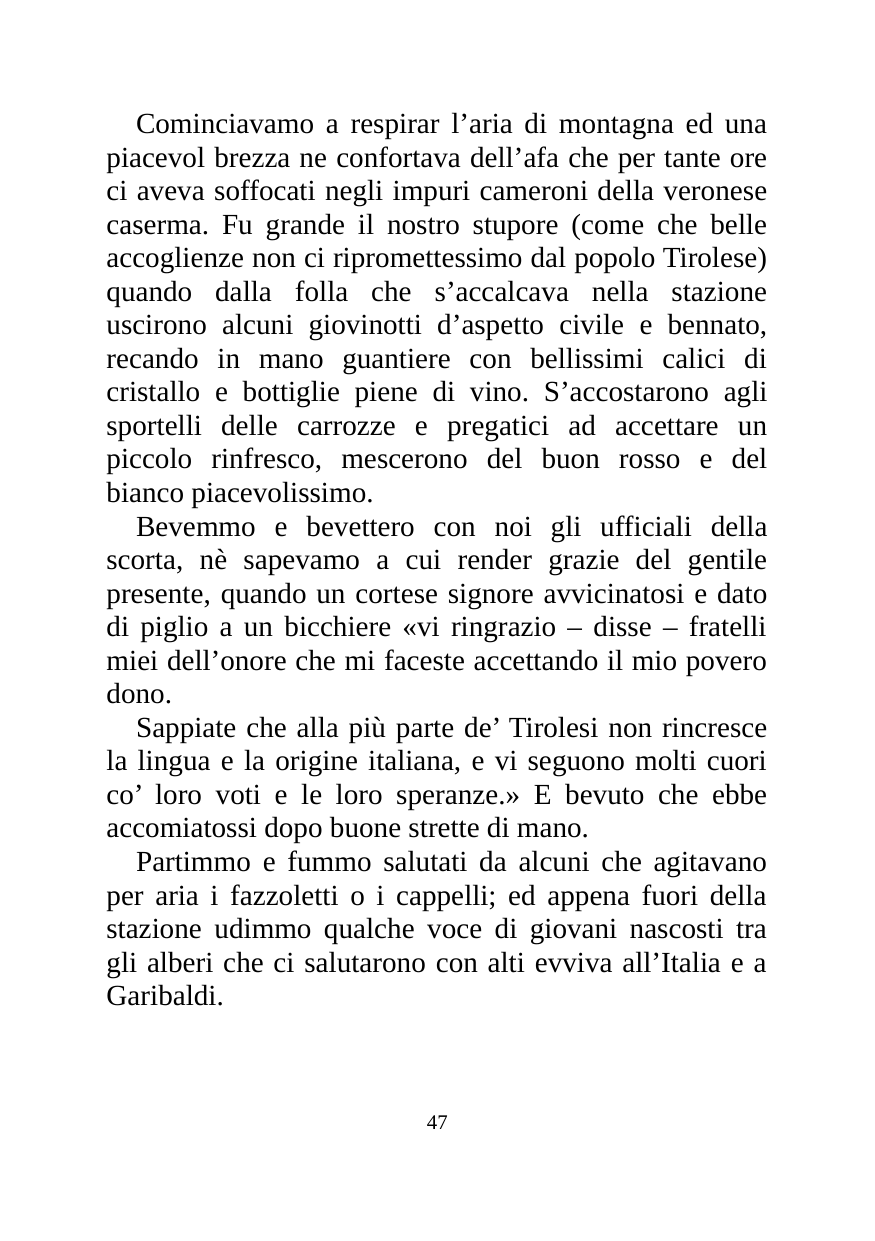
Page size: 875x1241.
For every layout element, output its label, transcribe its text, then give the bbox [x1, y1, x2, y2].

text Partimmo e fummo salutati da alcuni che agitavano per aria i fazzoletti o i cappelli; ed appena fuori della stazione udimmo qualche voce di giovani nascosti tra gli alberi che ci salutarono con alti evviva all’Italia e a Garibaldi. [106, 844, 768, 1012]
text Cominciavamo a respirar l’aria di montagna ed una piacevol brezza ne confortava dell’afa che per tante ore ci aveva soffocati negli impuri cameroni della veronese caserma. Fu grande il nostro stupore (come che belle accoglienze non ci ripromettessimo dal popolo Tirolese) quando dalla folla che s’accalcava nella stazione uscirono alcuni giovinotti d’aspetto civile e bennato, recando in mano guantiere con bellissimi calici di cristallo e bottiglie piene di vino. S’accostarono agli sportelli delle carrozze e pregatici ad accettare un piccolo rinfresco, mescerono del buon rosso e del bianco piacevolissimo. [106, 106, 768, 509]
text Sappiate che alla più parte de’ Tirolesi non rincresce la lingua e la origine italiana, e vi seguono molti cuori co’ loro voti e le loro speranze.» E bevuto che ebbe accomiatossi dopo buone strette di mano. [106, 710, 768, 844]
text Bevemmo e bevettero con noi gli ufficiali della scorta, nè sapevamo a cui render grazie del gentile presente, quando un cortese signore avvicinatosi e dato di piglio a un bicchiere «vi ringrazio – disse – fratelli miei dell’onore che mi faceste accettando il mio povero dono. [106, 509, 768, 710]
